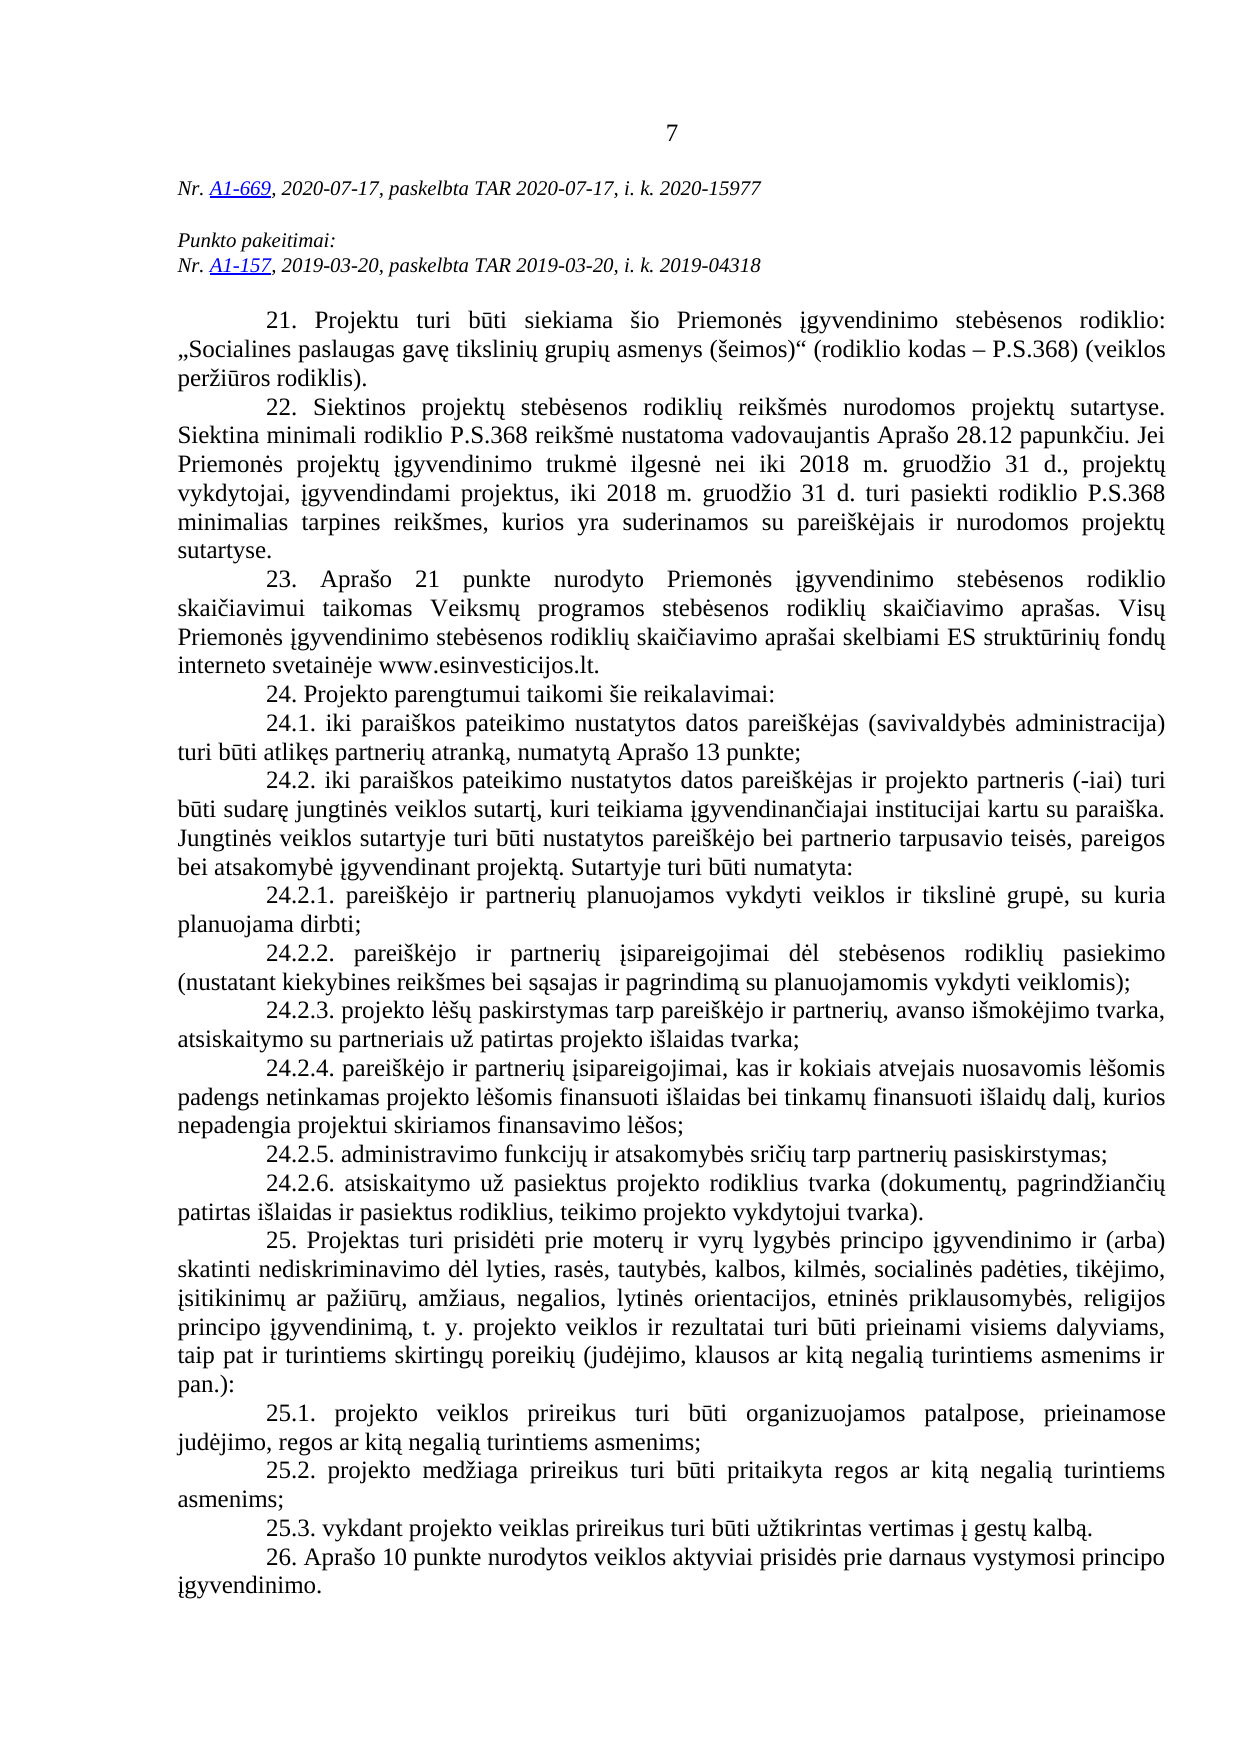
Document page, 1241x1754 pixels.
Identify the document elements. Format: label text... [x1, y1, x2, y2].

text 24. Projekto parengtumui taikomi šie reikalavimai: [177, 679, 1166, 708]
text 25. Projektas turi prisidėti prie moterų ir vyrų lygybės principo įgyvendinimo ir (arba) skatinti nediskriminavimo dėl lyties, rasės, tautybės, kalbos, kilmės, socialinės padėties, tikėjimo, įsitikinimų ar pažiūrų, amžiaus, negalios, lytinės orientacijos, etninės priklausomybės, religijos principo įgyvendinimą, t. y. projekto veiklos ir rezultatai turi būti prieinami visiems dalyviams, taip pat ir turintiems skirtingų poreikių (judėjimo, klausos ar kitą negalią turintiems asmenims ir pan.): [177, 1225, 1166, 1398]
text 24.2.4. pareiškėjo ir partnerių įsipareigojimai, kas ir kokiais atvejais nuosavomis lėšomis padengs netinkamas projekto lėšomis finansuoti išlaidas bei tinkamų finansuoti išlaidų dalį, kurios nepadengia projektui skiriamos finansavimo lėšos; [177, 1053, 1166, 1139]
text 25.2. projekto medžiaga prireikus turi būti pritaikyta regos ar kitą negalią turintiems asmenims; [177, 1455, 1166, 1513]
text 22. Siektinos projektų stebėsenos rodiklių reikšmės nurodomos projektų sutartyse. Siektina minimali rodiklio P.S.368 reikšmė nustatoma vadovaujantis Aprašo 28.12 papunkčiu. Jei Priemonės projektų įgyvendinimo trukmė ilgesnė nei iki 2018 m. gruodžio 31 d., projektų vykdytojai, įgyvendindami projektus, iki 2018 m. gruodžio 31 d. turi pasiekti rodiklio P.S.368 minimalias tarpines reikšmes, kurios yra suderinamos su pareiškėjais ir nurodomos projektų sutartyse. [177, 392, 1166, 564]
text 21. Projektu turi būti siekiama šio Priemonės įgyvendinimo stebėsenos rodiklio: „Socialines paslaugas gavę tikslinių grupių asmenys (šeimos)“ (rodiklio kodas – P.S.368) (veiklos peržiūros rodiklis). [177, 305, 1166, 392]
text 23. Aprašo 21 punkte nurodyto Priemonės įgyvendinimo stebėsenos rodiklio skaičiavimui taikomas Veiksmų programos stebėsenos rodiklių skaičiavimo aprašas. Visų Priemonės įgyvendinimo stebėsenos rodiklių skaičiavimo aprašai skelbiami ES struktūrinių fondų interneto svetainėje www.esinvesticijos.lt. [177, 564, 1166, 679]
text 24.2.1. pareiškėjo ir partnerių planuojamos vykdyti veiklos ir tikslinė grupė, su kuria planuojama dirbti; [177, 880, 1166, 938]
text Nr. A1-157, 2019-03-20, paskelbta TAR 2019-03-20, i. k. 2019-04318 [177, 252, 1166, 277]
text 24.1. iki paraiškos pateikimo nustatytos datos pareiškėjas (savivaldybės administracija) turi būti atlikęs partnerių atranką, numatytą Aprašo 13 punkte; [177, 708, 1166, 765]
text Nr. A1-669, 2020-07-17, paskelbta TAR 2020-07-17, i. k. 2020-15977 [177, 176, 1166, 200]
text 26. Aprašo 10 punkte nurodytos veiklos aktyviai prisidės prie darnaus vystymosi principo įgyvendinimo. [177, 1542, 1166, 1599]
text 24.2. iki paraiškos pateikimo nustatytos datos pareiškėjas ir projekto partneris (-iai) turi būti sudarę jungtinės veiklos sutartį, kuri teikiama įgyvendinančiajai institucijai kartu su paraiška. Jungtinės veiklos sutartyje turi būti nustatytos pareiškėjo bei partnerio tarpusavio teisės, pareigos bei atsakomybė įgyvendinant projektą. Sutartyje turi būti numatyta: [177, 765, 1166, 880]
text 24.2.5. administravimo funkcijų ir atsakomybės sričių tarp partnerių pasiskirstymas; [177, 1139, 1166, 1168]
text 24.2.2. pareiškėjo ir partnerių įsipareigojimai dėl stebėsenos rodiklių pasiekimo (nustatant kiekybines reikšmes bei sąsajas ir pagrindimą su planuojamomis vykdyti veiklomis); [177, 938, 1166, 995]
text 25.3. vykdant projekto veiklas prireikus turi būti užtikrintas vertimas į gestų kalbą. [177, 1513, 1166, 1542]
text 24.2.6. atsiskaitymo už pasiektus projekto rodiklius tvarka (dokumentų, pagrindžiančių patirtas išlaidas ir pasiektus rodiklius, teikimo projekto vykdytojui tvarka). [177, 1168, 1166, 1225]
text 24.2.3. projekto lėšų paskirstymas tarp pareiškėjo ir partnerių, avanso išmokėjimo tvarka, atsiskaitymo su partneriais už patirtas projekto išlaidas tvarka; [177, 995, 1166, 1053]
text 25.1. projekto veiklos prireikus turi būti organizuojamos patalpose, prieinamose judėjimo, regos ar kitą negalią turintiems asmenims; [177, 1398, 1166, 1455]
text Punkto pakeitimai: [177, 228, 1166, 252]
